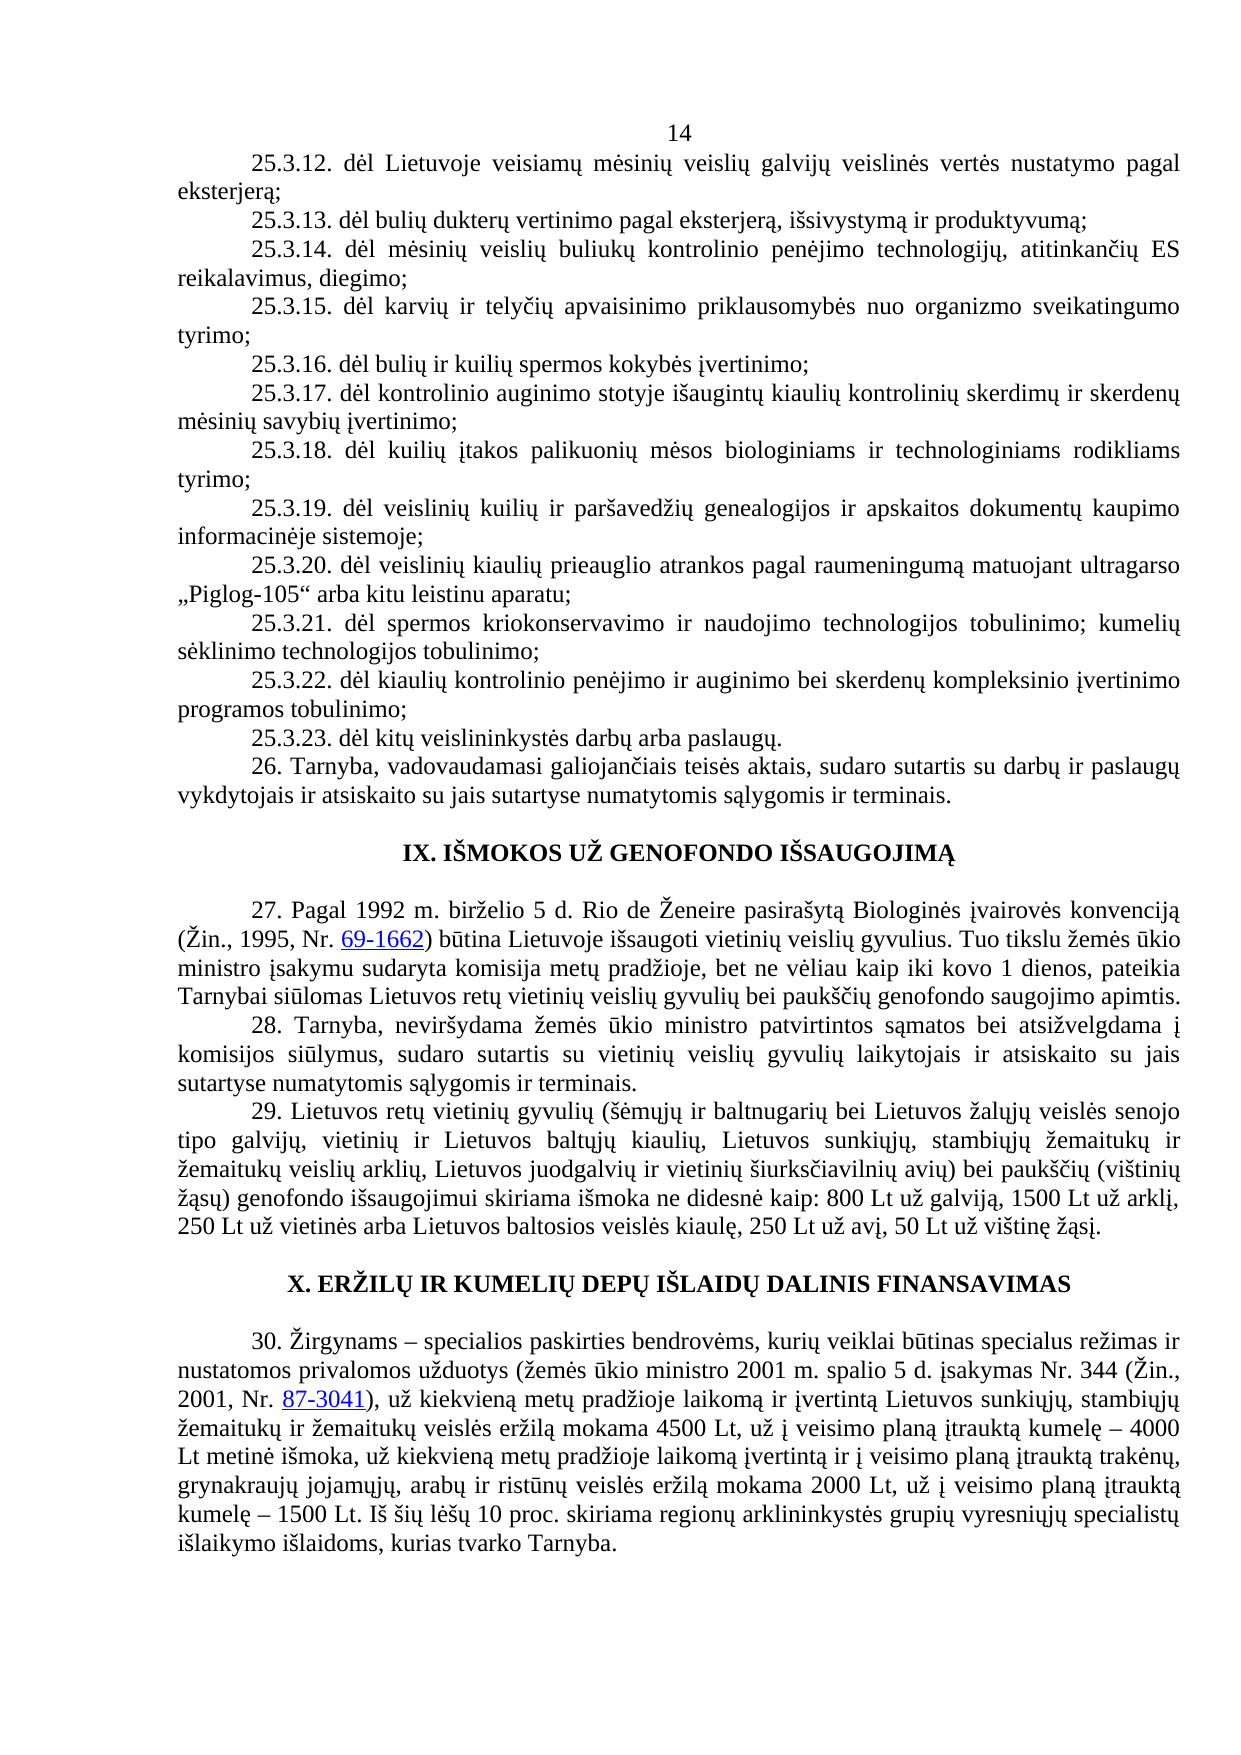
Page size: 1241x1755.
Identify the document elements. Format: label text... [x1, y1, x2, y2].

text 25.3.22. dėl kiaulių kontrolinio penėjimo ir auginimo bei skerdenų kompleksinio įvertinimo programos tobulinimo; [177, 665, 1181, 723]
text 27. Pagal 1992 m. birželio 5 d. Rio de Ženeire pasirašytą Biologinės įvairovės konvenciją (Žin., 1995, Nr. 69-1662) būtina Lietuvoje išsaugoti vietinių veislių gyvulius. Tuo tikslu žemės ūkio ministro įsakymu sudaryta komisija metų pradžioje, bet ne vėliau kaip iki kovo 1 dienos, pateikia Tarnybai siūlomas Lietuvos retų vietinių veislių gyvulių bei paukščių genofondo saugojimo apimtis. [177, 895, 1181, 1010]
text 25.3.20. dėl veislinių kiaulių prieauglio atrankos pagal raumeningumą matuojant ultragarso „Piglog-105“ arba kitu leistinu aparatu; [177, 550, 1181, 608]
text 25.3.13. dėl bulių dukterų vertinimo pagal eksterjerą, išsivystymą ir produktyvumą; [177, 205, 1181, 234]
text 30. Žirgynams – specialios paskirties bendrovėms, kurių veiklai būtinas specialus režimas ir nustatomos privalomos užduotys (žemės ūkio ministro 2001 m. spalio 5 d. įsakymas Nr. 344 (Žin., 2001, Nr. 87-3041), už kiekvieną metų pradžioje laikomą ir įvertintą Lietuvos sunkiųjų, stambiųjų žemaitukų ir žemaitukų veislės eržilą mokama 4500 Lt, už į veisimo planą įtrauktą kumelę – 4000 Lt metinė išmoka, už kiekvieną metų pradžioje laikomą įvertintą ir į veisimo planą įtrauktą trakėnų, grynakraujų jojamųjų, arabų ir ristūnų veislės eržilą mokama 2000 Lt, už į veisimo planą įtrauktą kumelę – 1500 Lt. Iš šių lėšų 10 proc. skiriama regionų arklininkystės grupių vyresniųjų specialistų išlaikymo išlaidoms, kurias tvarko Tarnyba. [177, 1326, 1181, 1556]
text 25.3.17. dėl kontrolinio auginimo stotyje išaugintų kiaulių kontrolinių skerdimų ir skerdenų mėsinių savybių įvertinimo; [177, 378, 1181, 435]
text 25.3.18. dėl kuilių įtakos palikuonių mėsos biologiniams ir technologiniams rodikliams tyrimo; [177, 435, 1181, 493]
text IX. IŠMOKOS UŽ GENOFONDO IŠSAUGOJIMĄ [177, 838, 1181, 866]
text 29. Lietuvos retų vietinių gyvulių (šėmųjų ir baltnugarių bei Lietuvos žalųjų veislės senojo tipo galvijų, vietinių ir Lietuvos baltųjų kiaulių, Lietuvos sunkiųjų, stambiųjų žemaitukų ir žemaitukų veislių arklių, Lietuvos juodgalvių ir vietinių šiurksčiavilnių avių) bei paukščių (vištinių žąsų) genofondo išsaugojimui skiriama išmoka ne didesnė kaip: 800 Lt už galviją, 1500 Lt už arklį, 250 Lt už vietinės arba Lietuvos baltosios veislės kiaulę, 250 Lt už avį, 50 Lt už vištinę žąsį. [177, 1096, 1181, 1240]
text 25.3.21. dėl spermos kriokonservavimo ir naudojimo technologijos tobulinimo; kumelių sėklinimo technologijos tobulinimo; [177, 608, 1181, 665]
text 25.3.23. dėl kitų veislininkystės darbų arba paslaugų. [177, 723, 1181, 751]
text 25.3.12. dėl Lietuvoje veisiamų mėsinių veislių galvijų veislinės vertės nustatymo pagal eksterjerą; [177, 148, 1181, 205]
text X. ERŽILŲ IR KUMELIŲ DEPŲ IŠLAIDŲ DALINIS FINANSAVIMAS [177, 1269, 1181, 1298]
text 28. Tarnyba, neviršydama žemės ūkio ministro patvirtintos sąmatos bei atsižvelgdama į komisijos siūlymus, sudaro sutartis su vietinių veislių gyvulių laikytojais ir atsiskaito su jais sutartyse numatytomis sąlygomis ir terminais. [177, 1010, 1181, 1096]
text 25.3.19. dėl veislinių kuilių ir paršavedžių genealogijos ir apskaitos dokumentų kaupimo informacinėje sistemoje; [177, 493, 1181, 550]
text 25.3.15. dėl karvių ir telyčių apvaisinimo priklausomybės nuo organizmo sveikatingumo tyrimo; [177, 291, 1181, 349]
text 26. Tarnyba, vadovaudamasi galiojančiais teisės aktais, sudaro sutartis su darbų ir paslaugų vykdytojais ir atsiskaito su jais sutartyse numatytomis sąlygomis ir terminais. [177, 751, 1181, 809]
text 25.3.16. dėl bulių ir kuilių spermos kokybės įvertinimo; [177, 349, 1181, 378]
text 25.3.14. dėl mėsinių veislių buliukų kontrolinio penėjimo technologijų, atitinkančių ES reikalavimus, diegimo; [177, 234, 1181, 291]
